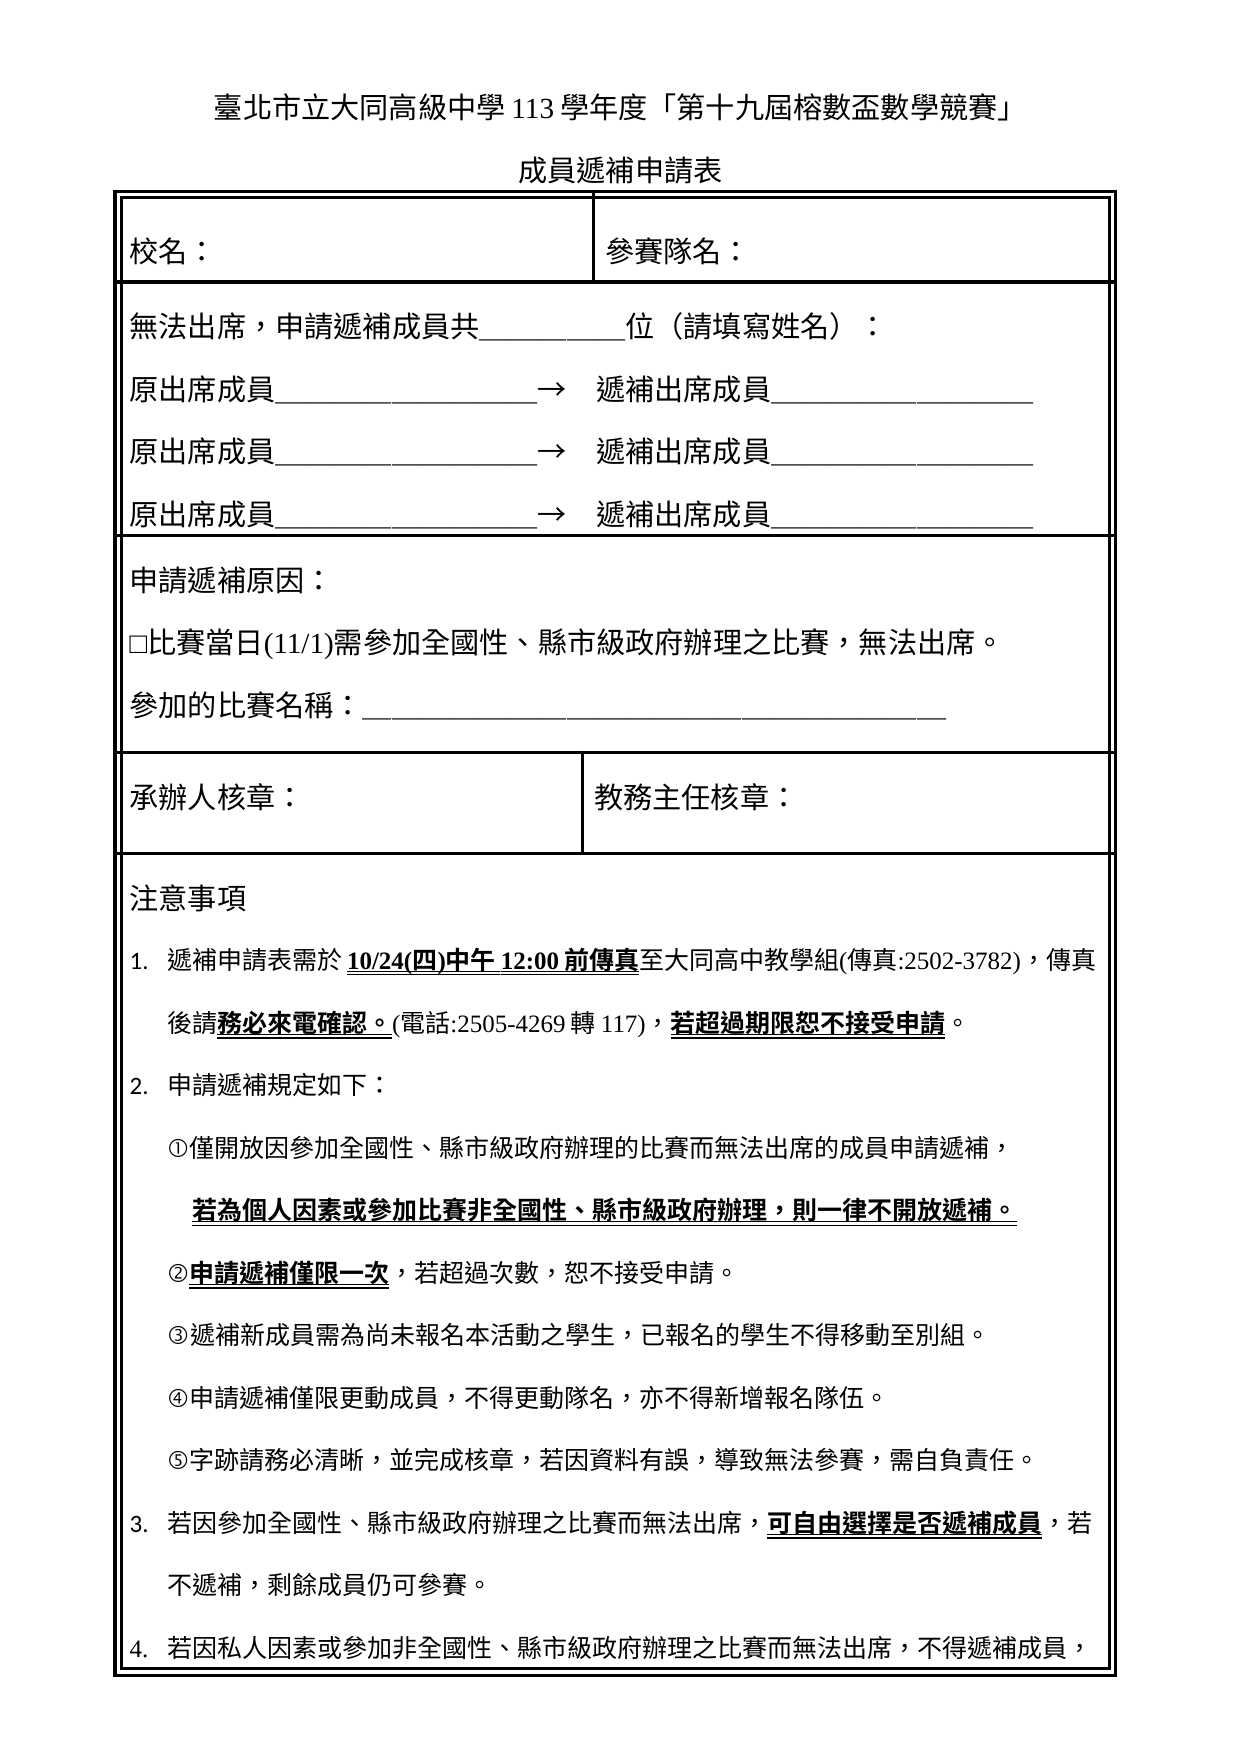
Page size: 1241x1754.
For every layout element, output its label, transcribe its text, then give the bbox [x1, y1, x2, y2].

table_cell 無法出席，申請遞補成員共＿＿＿＿＿位（請填寫姓名）： 原出席成員＿＿＿＿＿＿＿＿＿→ 遞補出席成員＿＿＿＿＿＿＿＿＿ 原出席成員＿＿＿＿＿＿＿＿＿→ 遞補出席成員＿＿＿＿＿＿＿＿＿ 原出席成員＿＿＿＿＿＿＿＿＿→ 遞補出席成員＿＿＿＿＿＿＿＿＿ [123, 284, 1108, 533]
table_cell 承辦人核章： [123, 754, 581, 852]
text 臺北市立大同高級中學113學年度「第十九屆榕數盃數學競賽」 [118, 64, 1122, 127]
table_header 校名： [118, 193, 592, 280]
table_cell 注意事項 遞補申請表需於10/24(四)中午12:00前傳真至大同高中教學組(傳真:2502-3782)，傳真後請務必來電確認。(電話:2505-4269轉117)，若超過期限恕不接受申請。 申請遞補規定如下： 僅開放因參加全國性、縣市級政府辦理的比賽而無法出席的成員申請遞補， 若為個人因素或參加比賽非全國性、縣市級政府辦理，則一律不開放遞補。 申請遞補僅限一次，若超過次數，恕不接受申請。 遞補新成員需為尚未報名本活動之學生，已報名的學生不得移動至別組。 申請遞補僅限更動成員，不得更動隊名，亦不得新增報名隊伍。 字跡請務必清晰，並完成核章，若因資料有誤，導致無法參賽，需自負責任。 若因參加全國性、縣市級政府辦理之比賽而無法出席，可自由選擇是否遞補成員，若不遞補，剩餘成員仍可參賽。 若因私人因素或參加非全國性、縣市級政府辦理之比賽而無法出席，不得遞補成員，但剩餘成員仍可參賽。 有任何問題請洽詢市立大同高中教務處教學組（2505-4269轉117） [123, 855, 1108, 1667]
text 成員遞補申請表 [118, 127, 1122, 189]
table_header 參賽隊名： [595, 193, 1113, 280]
table_cell 申請遞補原因： □比賽當日(11/1)需參加全國性、縣市級政府辦理之比賽，無法出席。 參加的比賽名稱：＿＿＿＿＿＿＿＿＿＿＿＿＿＿＿＿＿＿＿＿ [123, 537, 1108, 751]
table_cell 教務主任核章： [584, 754, 1108, 852]
